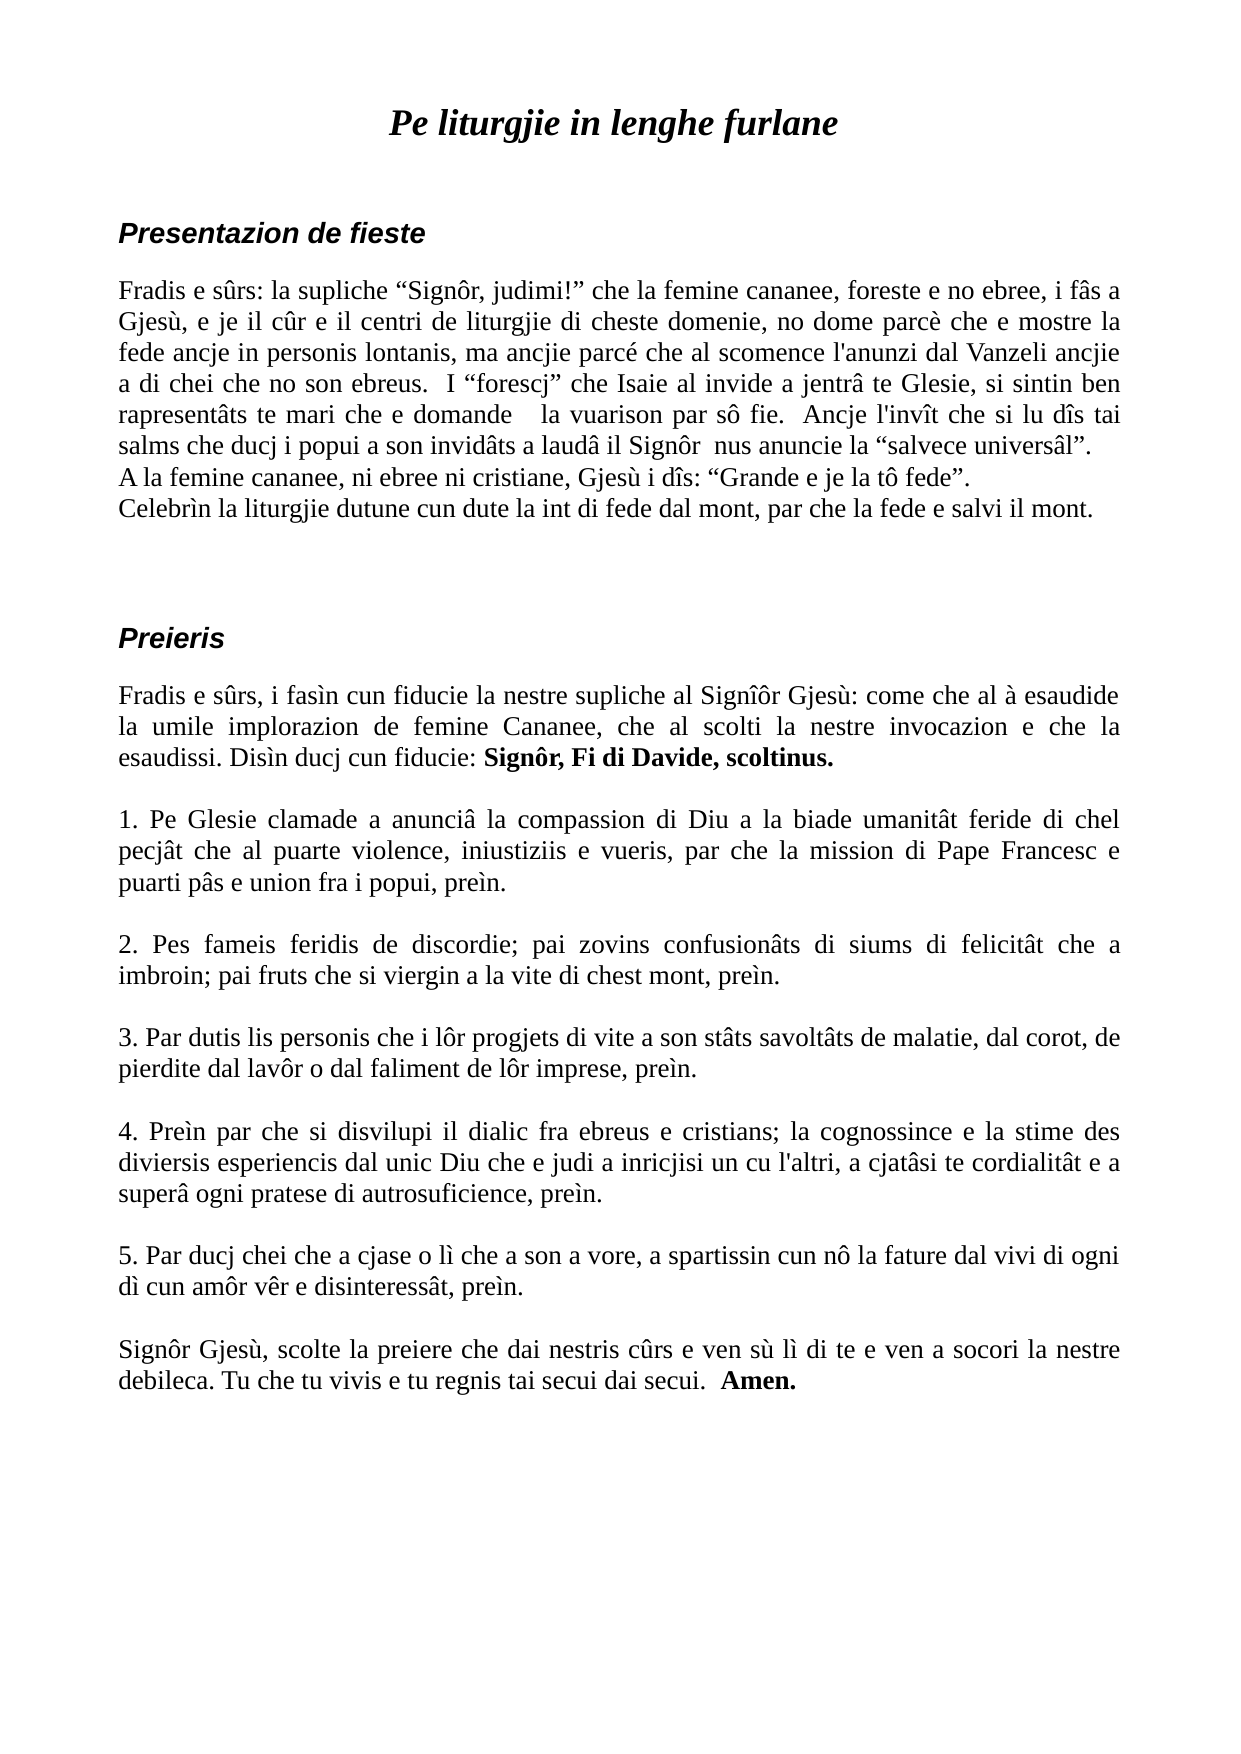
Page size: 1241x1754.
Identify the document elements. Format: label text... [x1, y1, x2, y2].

text Fradis e sûrs, i fasìn cun fiducie la nestre supliche al Signîôr Gjesù: come che al à esaudide la umile implorazion de femine Cananee, che al scolti la nestre invocazion e che la esaudissi. Disìn ducj cun fiducie: Signôr, Fi di Davide, scoltinus. [118, 679, 1122, 772]
text 1. Pe Glesie clamade a anunciâ la compassion di Diu a la biade umanitât feride di chel pecjât che al puarte violence, iniustiziis e vueris, par che la mission di Pape Francesc e puarti pâs e union fra i popui, preìn. [118, 803, 1122, 897]
text 5. Par ducj chei che a cjase o lì che a son a vore, a spartissin cun nô la fature dal vivi di ogni dì cun amôr vêr e disinteressât, preìn. [118, 1239, 1122, 1302]
text Pe liturgjie in lenghe furlane [118, 100, 1122, 143]
text 3. Par dutis lis personis che i lôr progjets di vite a son stâts savoltâts de malatie, dal corot, de pierdite dal lavôr o dal faliment de lôr imprese, preìn. [118, 1021, 1122, 1084]
text 4. Preìn par che si disvilupi il dialic fra ebreus e cristians; la cognossince e la stime des diviersis esperiencis dal unic Diu che e judi a inricjisi un cu l'altri, a cjatâsi te cordialitât e a superâ ogni pratese di autrosuficience, preìn. [118, 1115, 1122, 1208]
text Signôr Gjesù, scolte la preiere che dai nestris cûrs e ven sù lì di te e ven a socori la nestre debileca. Tu che tu vivis e tu regnis tai secui dai secui. Amen. [118, 1333, 1122, 1395]
text Preieris [118, 621, 1122, 655]
text Celebrìn la liturgjie dutune cun dute la int di fede dal mont, par che la fede e salvi il mont. [118, 492, 1122, 523]
text A la femine cananee, ni ebree ni cristiane, Gjesù i dîs: “Grande e je la tô fede”. [118, 461, 1122, 492]
text 2. Pes fameis feridis de discordie; pai zovins confusionâts di siums di felicitât che a imbroin; pai fruts che si viergin a la vite di chest mont, preìn. [118, 928, 1122, 990]
subtitle Presentazion de fieste [118, 216, 1122, 250]
text Fradis e sûrs: la supliche “Signôr, judimi!” che la femine cananee, foreste e no ebree, i fâs a Gjesù, e je il cûr e il centri de liturgjie di cheste domenie, no dome parcè che e mostre la fede ancje in personis lontanis, ma ancjie parcé che al scomence l'anunzi dal Vanzeli ancjie a di chei che no son ebreus. I “forescj” che Isaie al invide a jentrâ te Glesie, si sintin ben rapresentâts te mari che e domande la vuarison par sô fie. Ancje l'invît che si lu dîs tai salms che ducj i popui a son invidâts a laudâ il Signôr nus anuncie la “salvece universâl”. [118, 274, 1122, 461]
